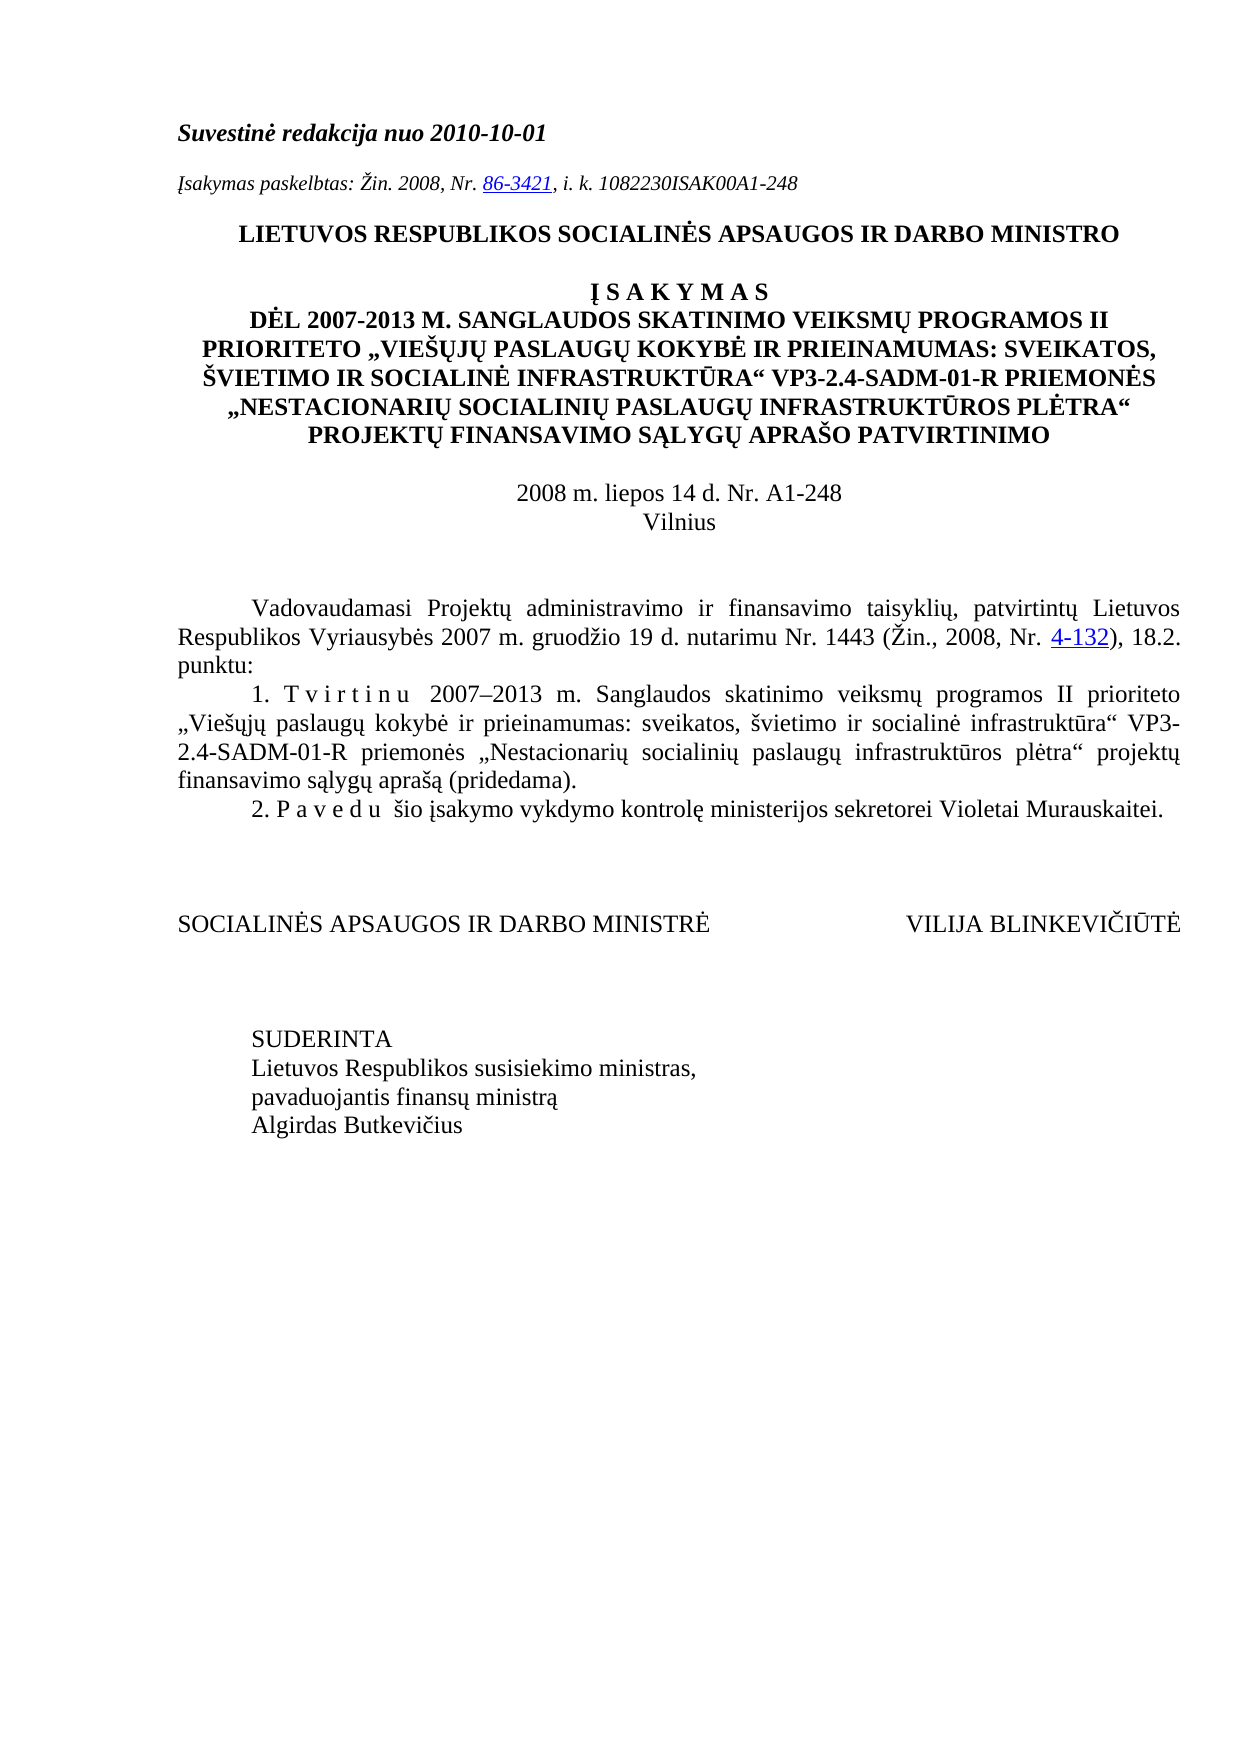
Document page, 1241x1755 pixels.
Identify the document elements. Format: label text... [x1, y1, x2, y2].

text Vadovaudamasi Projektų administravimo ir finansavimo taisyklių, patvirtintų Lietuvos Respublikos Vyriausybės 2007 m. gruodžio 19 d. nutarimu Nr. 1443 (Žin., 2008, Nr. 4-132), 18.2. punktu: [177, 593, 1181, 679]
text Vilnius [177, 507, 1181, 535]
text LIETUVOS RESPUBLIKOS SOCIALINĖS APSAUGOS IR DARBO MINISTRO [177, 219, 1181, 248]
text Įsakymas paskelbtas: Žin. 2008, Nr. 86-3421, i. k. 1082230ISAK00A1-248 [177, 171, 1181, 195]
text 1. Tvirtinu 2007–2013 m. Sanglaudos skatinimo veiksmų programos II prioriteto „Viešųjų paslaugų kokybė ir prieinamumas: sveikatos, švietimo ir socialinė infrastruktūra“ VP3-2.4-SADM-01-R priemonės „Nestacionarių socialinių paslaugų infrastruktūros plėtra“ projektų finansavimo sąlygų aprašą (pridedama). [177, 679, 1181, 794]
text SOCIALINĖS APSAUGOS IR DARBO MINISTRĖ VILIJA BLINKEVIČIŪTĖ [177, 909, 1181, 938]
text SUDERINTA [177, 1024, 1181, 1053]
text 2. Pavedu šio įsakymo vykdymo kontrolę ministerijos sekretorei Violetai Murauskaitei. [177, 794, 1181, 823]
text Lietuvos Respublikos susisiekimo ministras, [177, 1053, 1181, 1082]
text 2008 m. liepos 14 d. Nr. A1-248 [177, 478, 1181, 507]
text Į S A K Y M A S [177, 277, 1181, 305]
text Suvestinė redakcija nuo 2010-10-01 [177, 118, 1181, 147]
text pavaduojantis finansų ministrą [177, 1082, 1181, 1110]
text Algirdas Butkevičius [177, 1110, 1181, 1139]
text DĖL 2007-2013 M. SANGLAUDOS SKATINIMO VEIKSMŲ PROGRAMOS II PRIORITETO „VIEŠŲJŲ PASLAUGŲ KOKYBĖ IR PRIEINAMUMAS: SVEIKATOS, ŠVIETIMO IR SOCIALINĖ INFRASTRUKTŪRA“ VP3-2.4-SADM-01-R PRIEMONĖS „NESTACIONARIŲ SOCIALINIŲ PASLAUGŲ INFRASTRUKTŪROS PLĖTRA“ PROJEKTŲ FINANSAVIMO SĄLYGŲ APRAŠO PATVIRTINIMO [177, 305, 1181, 449]
